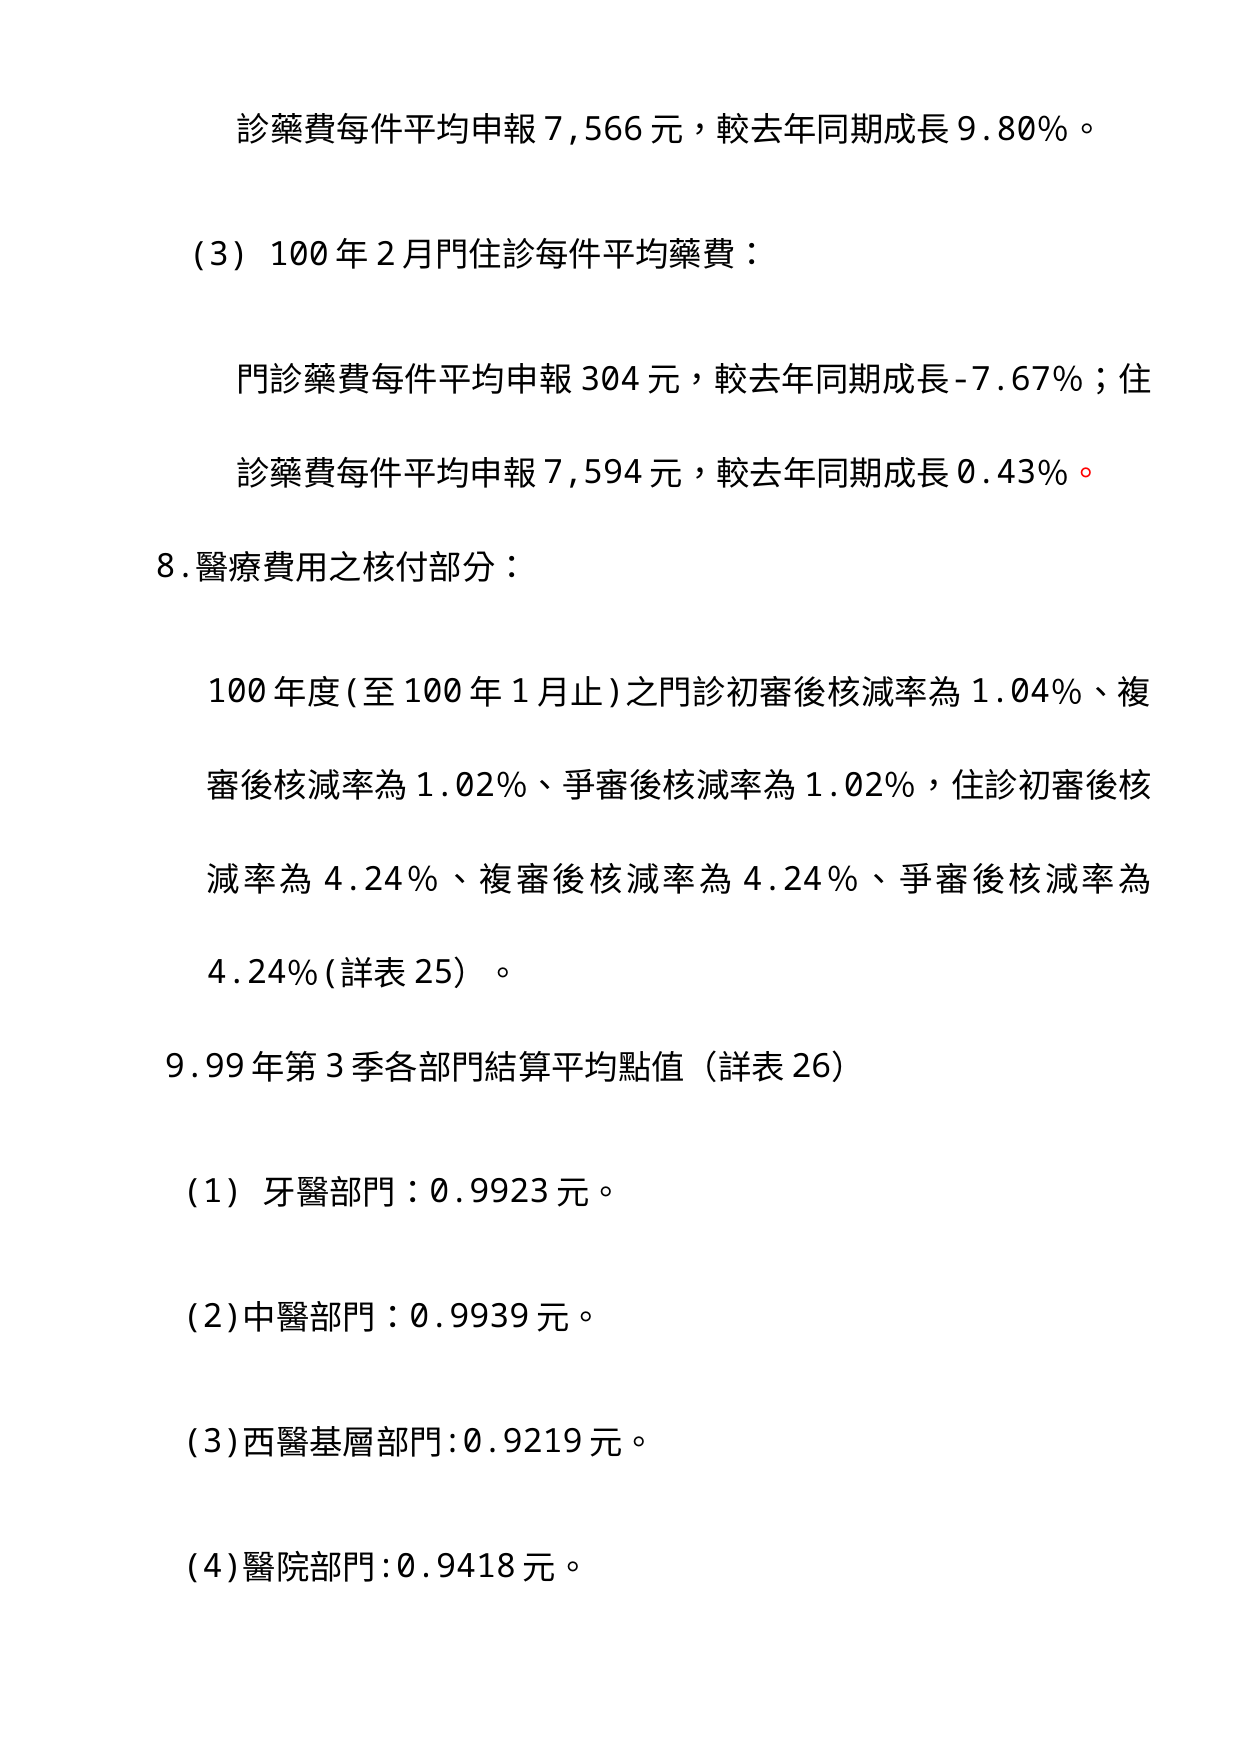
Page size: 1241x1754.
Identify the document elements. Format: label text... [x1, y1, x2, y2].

text (1) 牙醫部門：0.9923元。 [182, 1148, 1152, 1210]
text (4)醫院部門:0.9418元。 [182, 1523, 1152, 1585]
text 9.99年第3季各部門結算平均點值（詳表26） [164, 1023, 1152, 1085]
text (3) 100年2月門住診每件平均藥費： [189, 210, 1152, 273]
text (3)西醫基層部門:0.9219元。 [182, 1398, 1152, 1460]
text 門診藥費每件平均申報304元，較去年同期成長-7.67％；住診藥費每件平均申報7,594元，較去年同期成長0.43％。 [236, 335, 1152, 492]
text (2)中醫部門：0.9939元。 [182, 1273, 1152, 1335]
text 8.醫療費用之核付部分： [155, 523, 1152, 585]
text 診藥費每件平均申報7,566元，較去年同期成長9.80％。 [236, 85, 1152, 148]
text 100年度(至100年1月止)之門診初審後核減率為1.04％、複審後核減率為1.02％、爭審後核減率為1.02％，住診初審後核減率為4.24％、複審後核減率為4.24％、爭審後核減率為4.24％(詳表25）。 [207, 648, 1152, 992]
